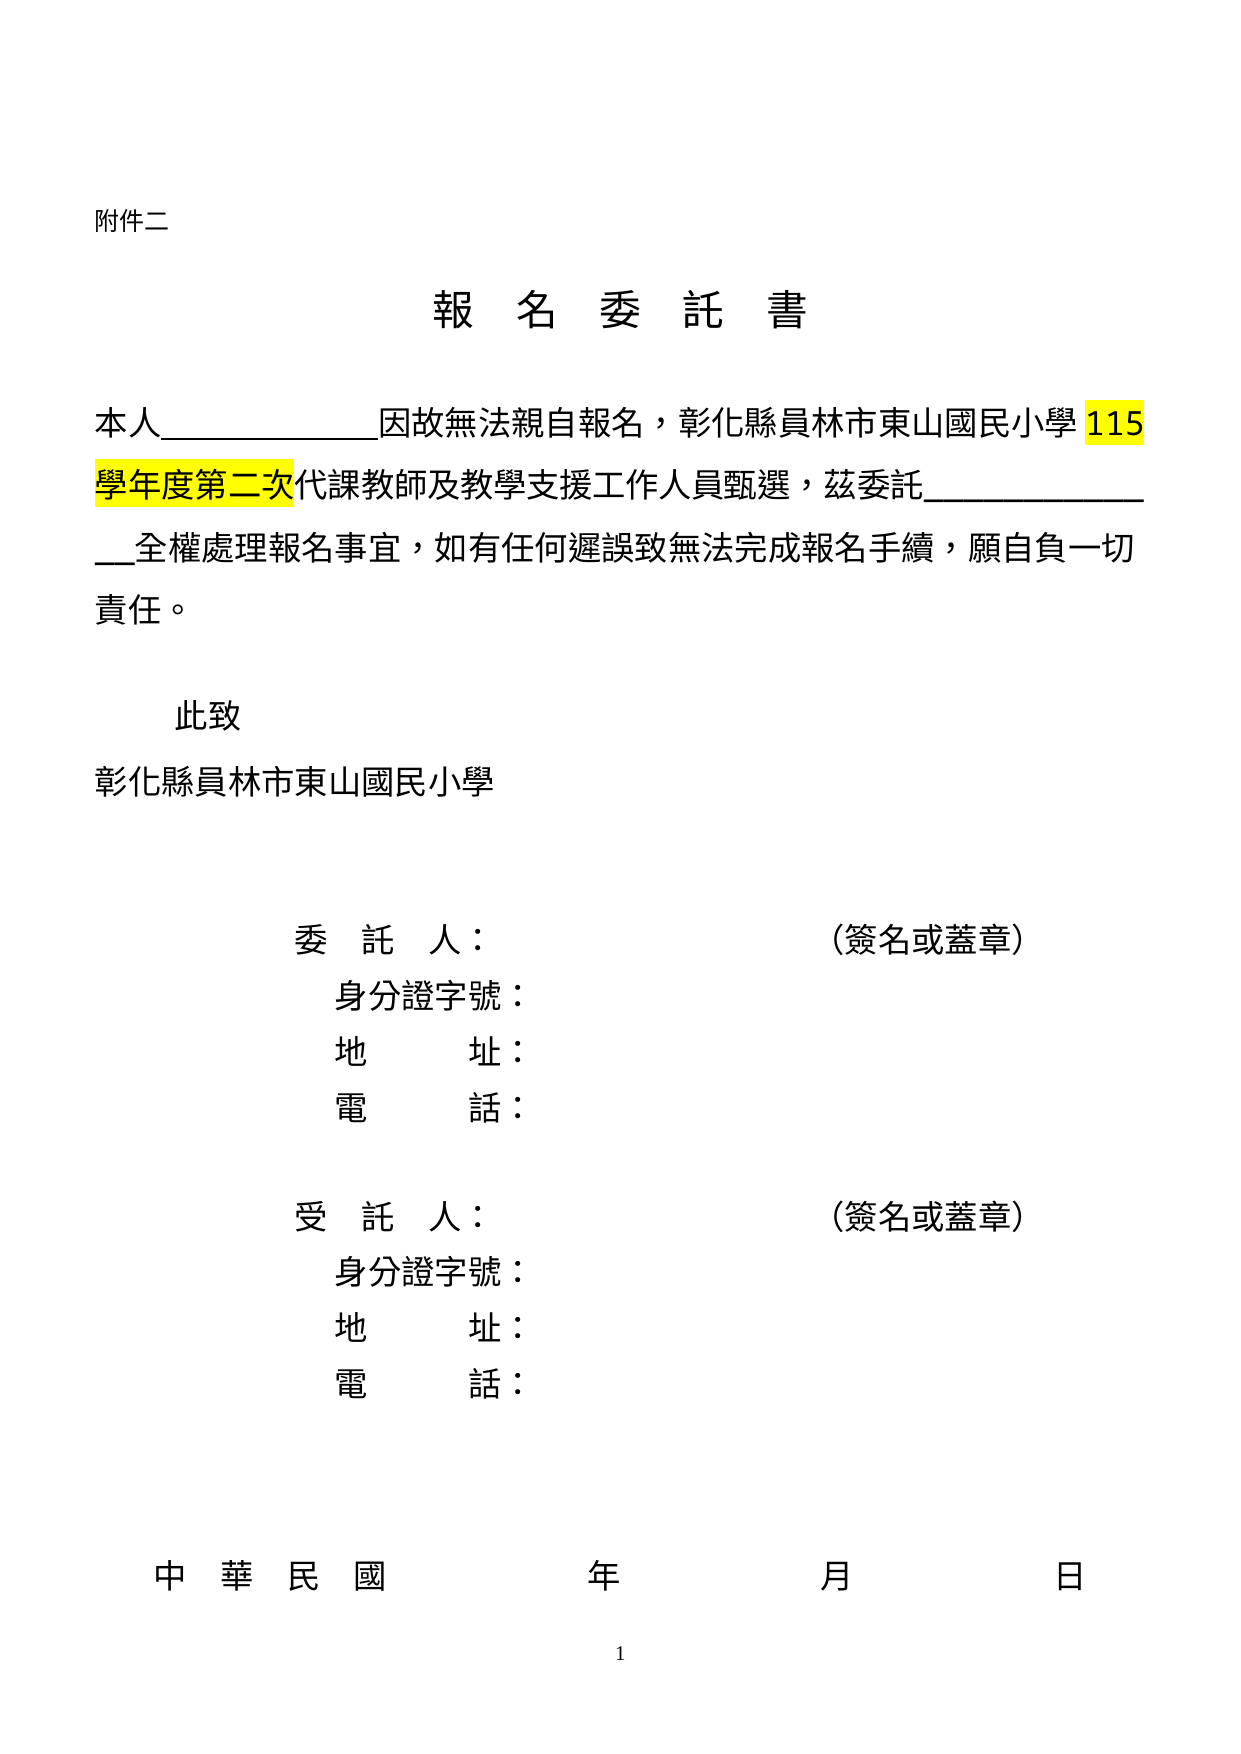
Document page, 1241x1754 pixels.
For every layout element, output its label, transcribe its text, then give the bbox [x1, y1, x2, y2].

text 電 話： [94, 1358, 1146, 1406]
text 受 託 人： （簽名或蓋章） [294, 1190, 1146, 1239]
text 附件二 [94, 177, 1146, 240]
text 電 話： [94, 1082, 1146, 1130]
text 此致 [94, 690, 1146, 738]
text 身分證字號： [94, 970, 1146, 1018]
text 地 址： [94, 1302, 1146, 1351]
text 本人 因故無法親自報名，彰化縣員林市東山國民小學115學年度第二次代課教師及教學支援工作人員甄選，茲委託_____________全權處理報名事宜，如有任何遲誤致無法完成報名手續，願自負一切責任。 [94, 379, 1146, 629]
text 彰化縣員林市東山國民小學 [94, 738, 1173, 801]
text 地 址： [94, 1026, 1146, 1074]
text 身分證字號： [94, 1246, 1146, 1294]
text 中 華 民 國 年 月 日 [94, 1550, 1146, 1598]
text 報 名 委 託 書 [94, 277, 1146, 338]
text 委 託 人： （簽名或蓋章） [294, 914, 1146, 962]
